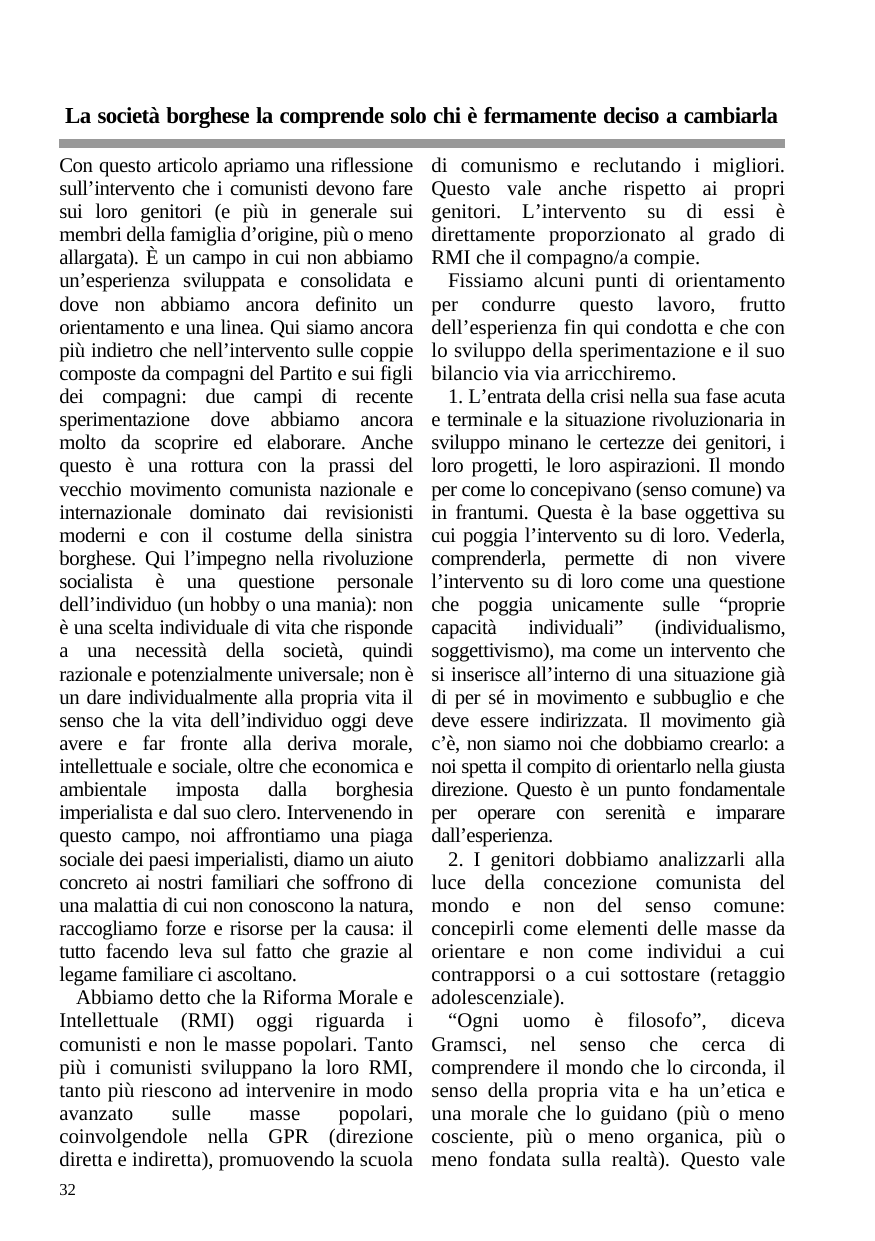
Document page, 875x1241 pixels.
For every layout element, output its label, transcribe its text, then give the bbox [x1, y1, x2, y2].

text “Ogni uomo è filosofo”, diceva Gramsci, nel senso che cerca di comprendere il mondo che lo circonda, il senso della propria vita e ha un’etica e una morale che lo guidano (più o meno cosciente, più o meno organica, più o meno fondata sulla realtà). Questo vale anche per i genitori. [431, 1009, 786, 1171]
text Con questo articolo apriamo una riflessione sull’intervento che i comunisti devono fare sui loro genitori (e più in generale sui membri della famiglia d’origine, più o meno allargata). È un campo in cui non abbiamo un’esperienza sviluppata e consolidata e dove non abbiamo ancora definito un orientamento e una linea. Qui siamo ancora più indietro che nell’intervento sulle coppie composte da compagni del Partito e sui figli dei compagni: due campi di recente sperimentazione dove abbiamo ancora molto da scoprire ed elaborare. Anche questo è una rottura con la prassi del vecchio movimento comunista nazionale e internazionale dominato dai revisionisti moderni e con il costume della sinistra borghese. Qui l’impegno nella rivoluzione socialista è una questione personale dell’individuo (un hobby o una mania): non è una scelta individuale di vita che risponde a una necessità della società, quindi razionale e potenzialmente universale; non è un dare individualmente alla propria vita il senso che la vita dell’individuo oggi deve avere e far fronte alla deriva morale, intellettuale e sociale, oltre che economica e ambientale imposta dalla borghesia imperialista e dal suo clero. Intervenendo in questo campo, noi affrontiamo una piaga sociale dei paesi imperialisti, diamo un aiuto concreto ai nostri familiari che soffrono di una malattia di cui non conoscono la natura, raccogliamo forze e risorse per la causa: il tutto facendo leva sul fatto che grazie al legame familiare ci ascoltano. [59, 148, 413, 986]
text di comunismo e reclutando i migliori. Questo vale anche rispetto ai propri genitori. L’intervento su di essi è direttamente proporzionato al grado di RMI che il compagno/a compie. [431, 148, 786, 269]
text [431, 94, 786, 147]
text Abbiamo detto che la Riforma Morale e Intellettuale (RMI) oggi riguarda i comunisti e non le masse popolari. Tanto più i comunisti sviluppano la loro RMI, tanto più riescono ad intervenire in modo avanzato sulle masse popolari, coinvolgendole nella GPR (direzione diretta e indiretta), promuovendo la scuola [59, 986, 413, 1171]
text 2. I genitori dobbiamo analizzarli alla luce della concezione comunista del mondo e non del senso comune: concepirli come elementi delle masse da orientare e non come individui a cui contrapporsi o a cui sottostare (retaggio adolescenziale). [431, 847, 786, 1009]
text La società borghese la comprende solo chi è fermamente deciso a cambiarla [65, 103, 779, 129]
text Fissiamo alcuni punti di orientamento per condurre questo lavoro, frutto dell’esperienza fin qui condotta e che con lo sviluppo della sperimentazione e il suo bilancio via via arricchiremo. [431, 269, 786, 385]
text 1. L’entrata della crisi nella sua fase acuta e terminale e la situazione rivoluzionaria in sviluppo minano le certezze dei genitori, i loro progetti, le loro aspirazioni. Il mondo per come lo concepivano (senso comune) va in frantumi. Questa è la base oggettiva su cui poggia l’intervento su di loro. Vederla, comprenderla, permette di non vivere l’intervento su di loro come una questione che poggia unicamente sulle “proprie capacità individuali” (individualismo, soggettivismo), ma come un intervento che si inserisce all’interno di una situazione già di per sé in movimento e subbuglio e che deve essere indirizzata. Il movimento già c’è, non siamo noi che dobbiamo crearlo: a noi spetta il compito di orientarlo nella giusta direzione. Questo è un punto fondamentale per operare con serenità e imparare dall’esperienza. [431, 385, 786, 847]
